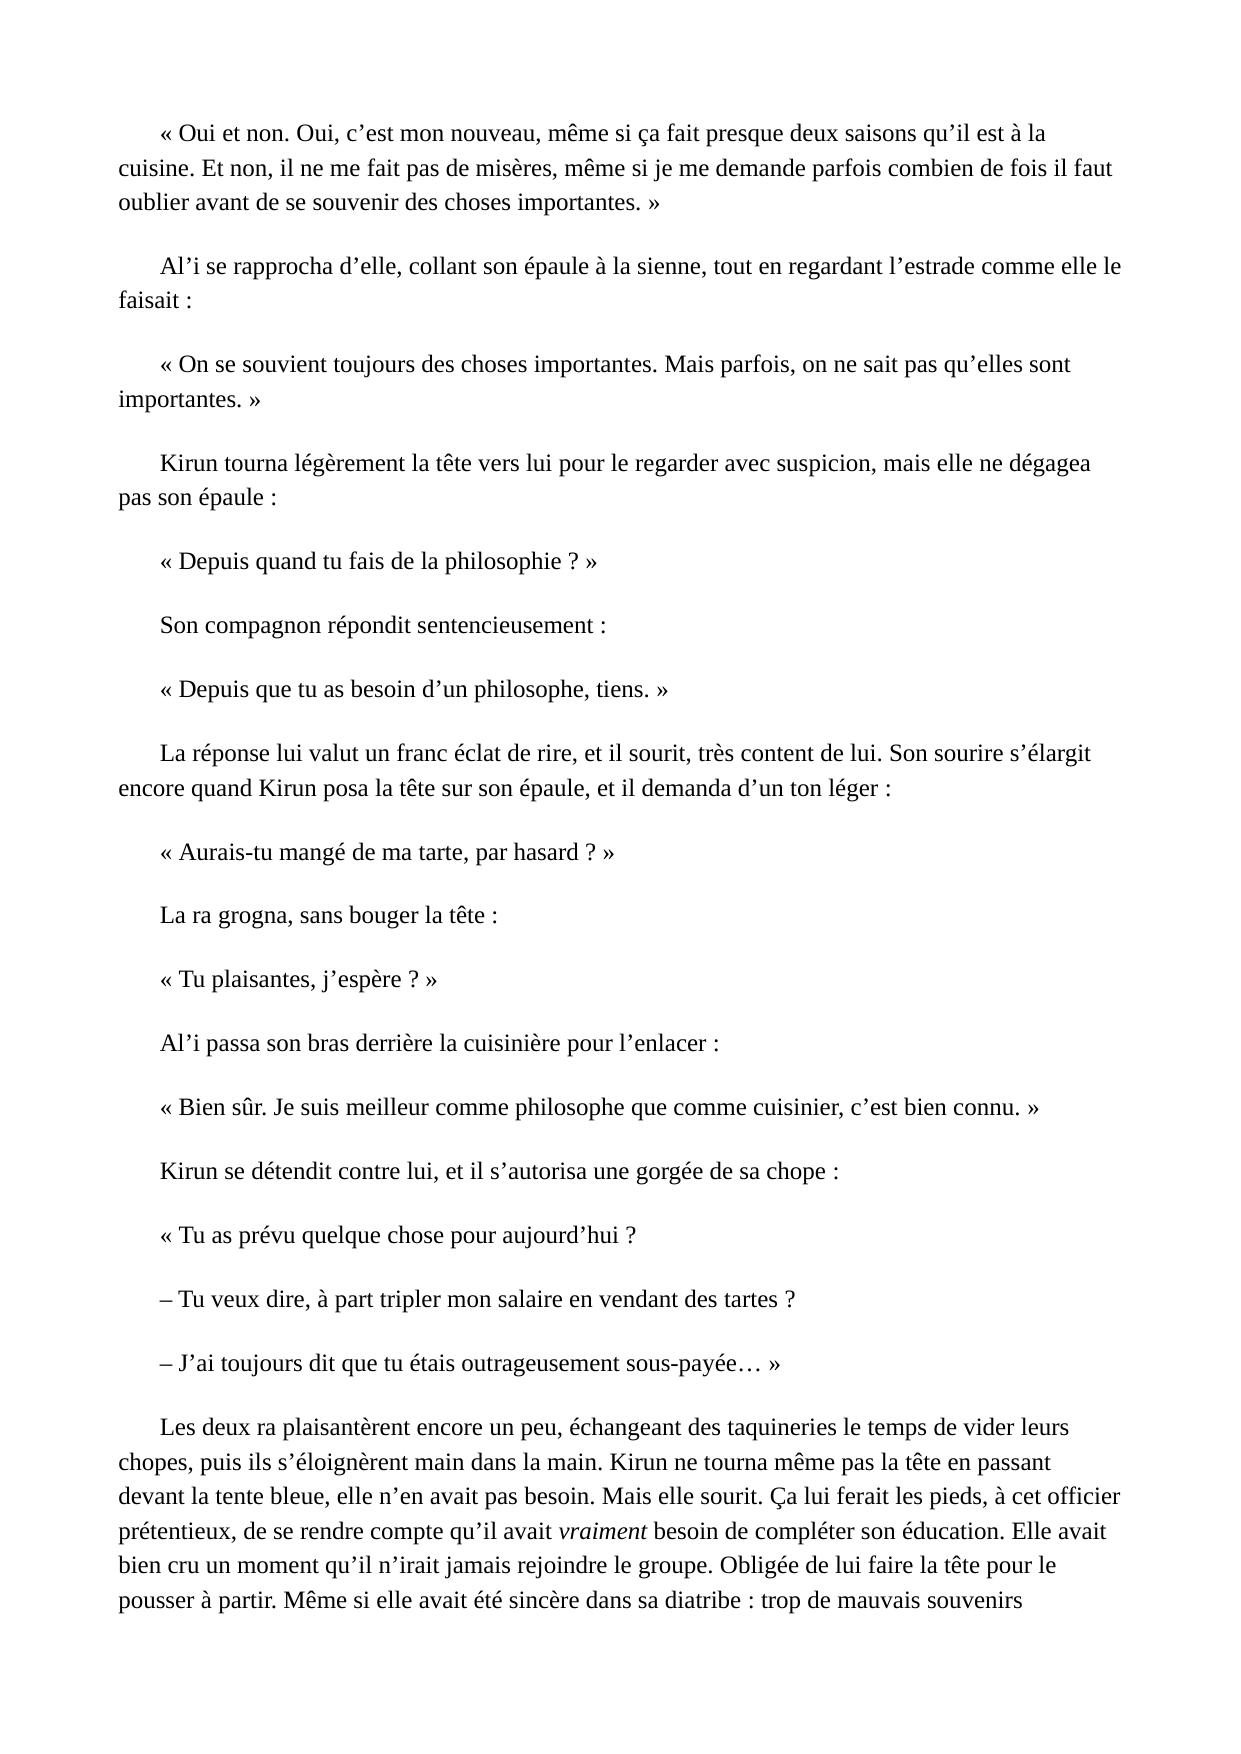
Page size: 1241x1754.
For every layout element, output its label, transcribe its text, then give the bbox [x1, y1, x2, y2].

text « On se souvient toujours des choses importantes. Mais parfois, on ne sait pas qu’elles sont importantes. » [118, 349, 1122, 413]
text « Tu plaisantes, j’espère ? » [118, 964, 1122, 993]
text Kirun tourna légèrement la tête vers lui pour le regarder avec suspicion, mais elle ne dégagea pas son épaule : [118, 448, 1122, 511]
text Kirun se détendit contre lui, et il s’autorisa une gorgée de sa chope : [118, 1156, 1122, 1185]
text La ra grogna, sans bouger la tête : [118, 901, 1122, 929]
text Son compagnon répondit sentencieusement : [118, 610, 1122, 639]
text « Tu as prévu quelque chose pour aujourd’hui ? [118, 1220, 1122, 1249]
text « Depuis quand tu fais de la philosophie ? » [118, 546, 1122, 575]
text – Tu veux dire, à part tripler mon salaire en vendant des tartes ? [118, 1284, 1122, 1313]
text « Depuis que tu as besoin d’un philosophe, tiens. » [118, 674, 1122, 703]
text – J’ai toujours dit que tu étais outrageusement sous-payée… » [118, 1348, 1122, 1377]
text « Oui et non. Oui, c’est mon nouveau, même si ça fait presque deux saisons qu’il est à la cuisine. Et non, il ne me fait pas de misères, même si je me demande parfois combien de fois il faut oublier avant de se souvenir des choses importantes. » [118, 118, 1122, 216]
text « Aurais-tu mangé de ma tarte, par hasard ? » [118, 837, 1122, 865]
text « Bien sûr. Je suis meilleur comme philosophe que comme cuisinier, c’est bien connu. » [118, 1092, 1122, 1121]
text Al’i se rapprocha d’elle, collant son épaule à la sienne, tout en regardant l’estrade comme elle le faisait : [118, 251, 1122, 314]
text Al’i passa son bras derrière la cuisinière pour l’enlacer : [118, 1028, 1122, 1057]
text La réponse lui valut un franc éclat de rire, et il sourit, très content de lui. Son sourire s’élargit encore quand Kirun posa la tête sur son épaule, et il demanda d’un ton léger : [118, 738, 1122, 801]
text Les deux ra plaisantèrent encore un peu, échangeant des taquineries le temps de vider leurs chopes, puis ils s’éloignèrent main dans la main. Kirun ne tourna même pas la tête en passant devant la tente bleue, elle n’en avait pas besoin. Mais elle sourit. Ça lui ferait les pieds, à cet officier prétentieux, de se rendre compte qu’il avait vraiment besoin de compléter son éducation. Elle avait bien cru un moment qu’il n’irait jamais rejoindre le groupe. Obligée de lui faire la tête pour le pousser à partir. Même si elle avait été sincère dans sa diatribe : trop de mauvais souvenirs [118, 1412, 1122, 1613]
